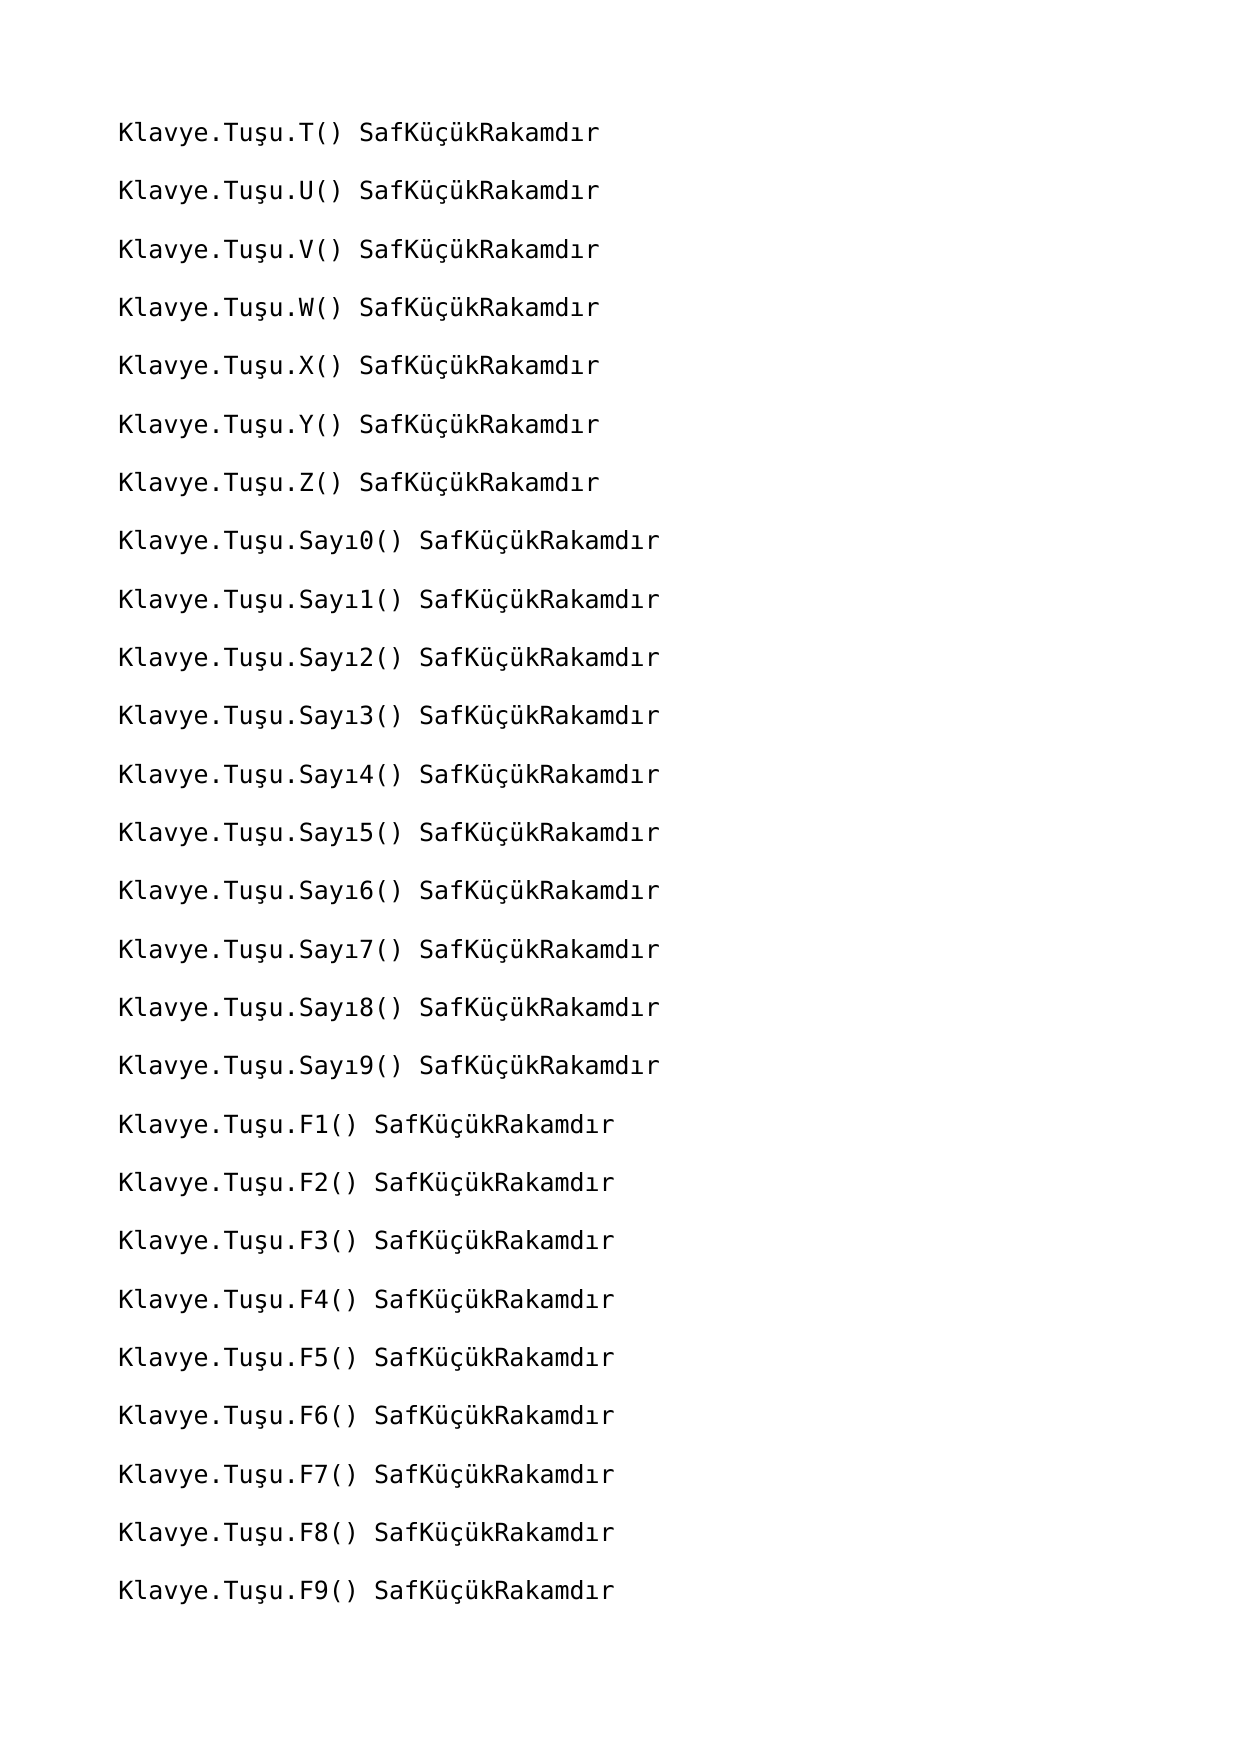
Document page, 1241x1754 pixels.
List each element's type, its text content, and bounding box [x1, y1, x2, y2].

text Klavye.Tuşu.T() SafKüçükRakamdır Klavye.Tuşu.U() SafKüçükRakamdır Klavye.Tuşu.V() SafKüçükRakamdır Klavye.Tuşu.W() SafKüçükRakamdır Klavye.Tuşu.X() SafKüçükRakamdır Klavye.Tuşu.Y() SafKüçükRakamdır Klavye.Tuşu.Z() SafKüçükRakamdır Klavye.Tuşu.Sayı0() SafKüçükRakamdır Klavye.Tuşu.Sayı1() SafKüçükRakamdır Klavye.Tuşu.Sayı2() SafKüçükRakamdır Klavye.Tuşu.Sayı3() SafKüçükRakamdır Klavye.Tuşu.Sayı4() SafKüçükRakamdır Klavye.Tuşu.Sayı5() SafKüçükRakamdır Klavye.Tuşu.Sayı6() SafKüçükRakamdır Klavye.Tuşu.Sayı7() SafKüçükRakamdır Klavye.Tuşu.Sayı8() SafKüçükRakamdır Klavye.Tuşu.Sayı9() SafKüçükRakamdır Klavye.Tuşu.F1() SafKüçükRakamdır Klavye.Tuşu.F2() SafKüçükRakamdır Klavye.Tuşu.F3() SafKüçükRakamdır Klavye.Tuşu.F4() SafKüçükRakamdır Klavye.Tuşu.F5() SafKüçükRakamdır Klavye.Tuşu.F6() SafKüçükRakamdır Klavye.Tuşu.F7() SafKüçükRakamdır Klavye.Tuşu.F8() SafKüçükRakamdır Klavye.Tuşu.F9() SafKüçükRakamdır [118, 118, 1122, 1635]
